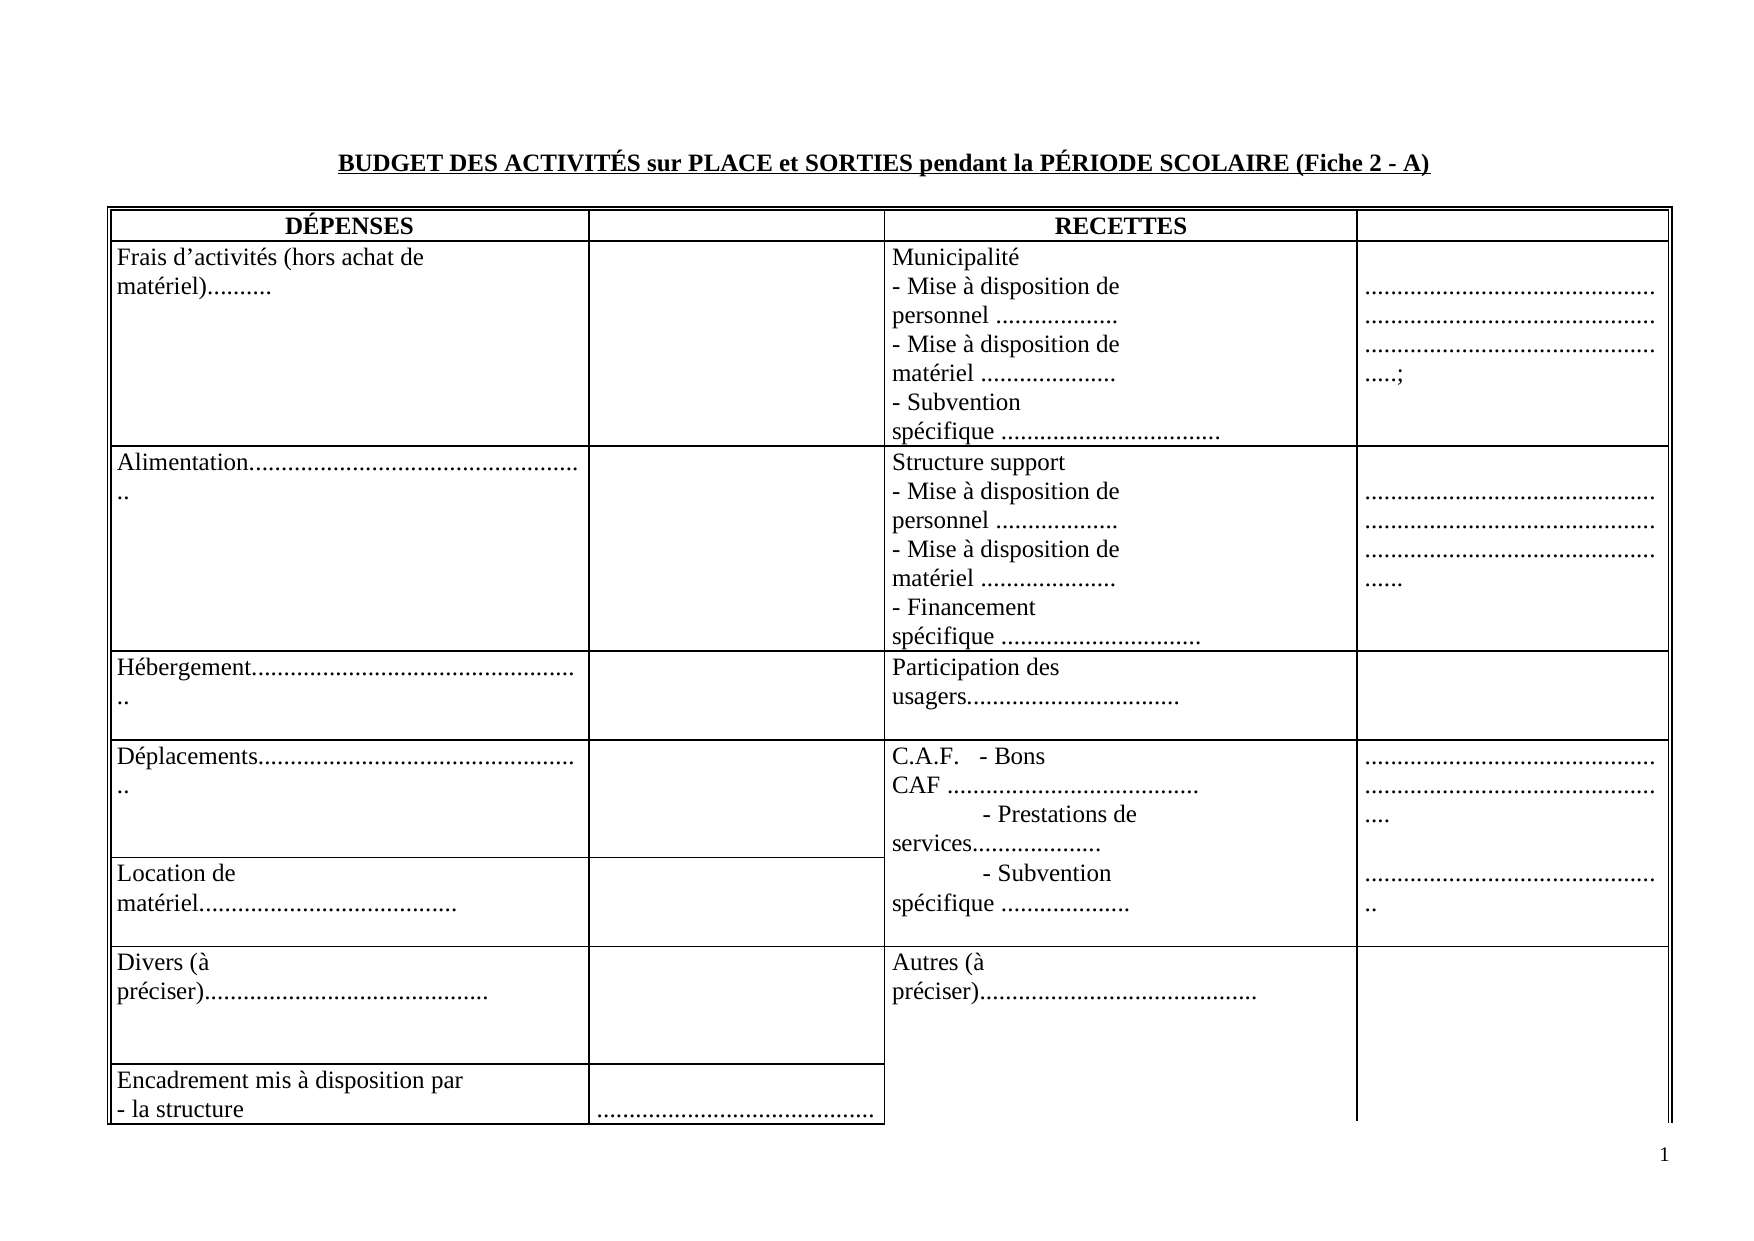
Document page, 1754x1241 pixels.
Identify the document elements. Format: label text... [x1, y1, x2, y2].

table_cell Location de matériel........................................ [112, 858, 588, 946]
table_cell Municipalité - Mise à disposition de personnel ................... - Mise à disposition de matériel ..................... - Subvention spécifique .................................. [885, 242, 1356, 445]
table_cell Participation des usagers................................. [885, 652, 1356, 739]
table_cell [1358, 947, 1668, 1063]
table_cell Divers (à préciser)............................................ [112, 947, 588, 1063]
table_cell [590, 447, 884, 650]
table_cell Structure support - Mise à disposition de personnel ................... - Mise à disposition de matériel ..................... - Financement spécifique ............................... [885, 447, 1356, 650]
table_cell Encadrement mis à disposition par - la structure [112, 1065, 588, 1123]
table_cell ............................................................................................................................................; [1358, 242, 1668, 445]
table_cell Hébergement.................................................... [112, 652, 588, 739]
table_cell .............................................................................................. [1358, 741, 1668, 857]
table_cell ............................................................................................................................................. [1358, 447, 1668, 650]
table_header DÉPENSES [112, 211, 588, 240]
table_cell [590, 858, 884, 946]
table_header [1358, 211, 1668, 240]
table_cell C.A.F. - Bons CAF ....................................... - Prestations de services.................... [885, 741, 1356, 857]
table_cell [590, 652, 884, 739]
table_cell [885, 1063, 1357, 1123]
text BUDGET DES ACTIVITÉS sur PLACE et SORTIES pendant la PÉRIODE SCOLAIRE (Fiche 2 - A) [118, 148, 1651, 177]
table_cell - Subvention spécifique .................... [885, 857, 1356, 946]
table_cell [1357, 1063, 1668, 1123]
table_cell ........................................... [590, 1065, 884, 1123]
table_cell Déplacements................................................... [112, 741, 588, 857]
table_cell [590, 947, 884, 1063]
table_header RECETTES [885, 211, 1356, 240]
table_cell Autres (à préciser)........................................... [885, 947, 1356, 1063]
table_header [590, 211, 884, 240]
table_cell ............................................... [1358, 857, 1668, 946]
table_cell [590, 242, 884, 445]
table_cell [1358, 652, 1668, 739]
table_cell Alimentation..................................................... [112, 447, 588, 650]
table_cell Frais d’activités (hors achat de matériel).......... [112, 242, 588, 445]
table_cell [590, 741, 884, 857]
